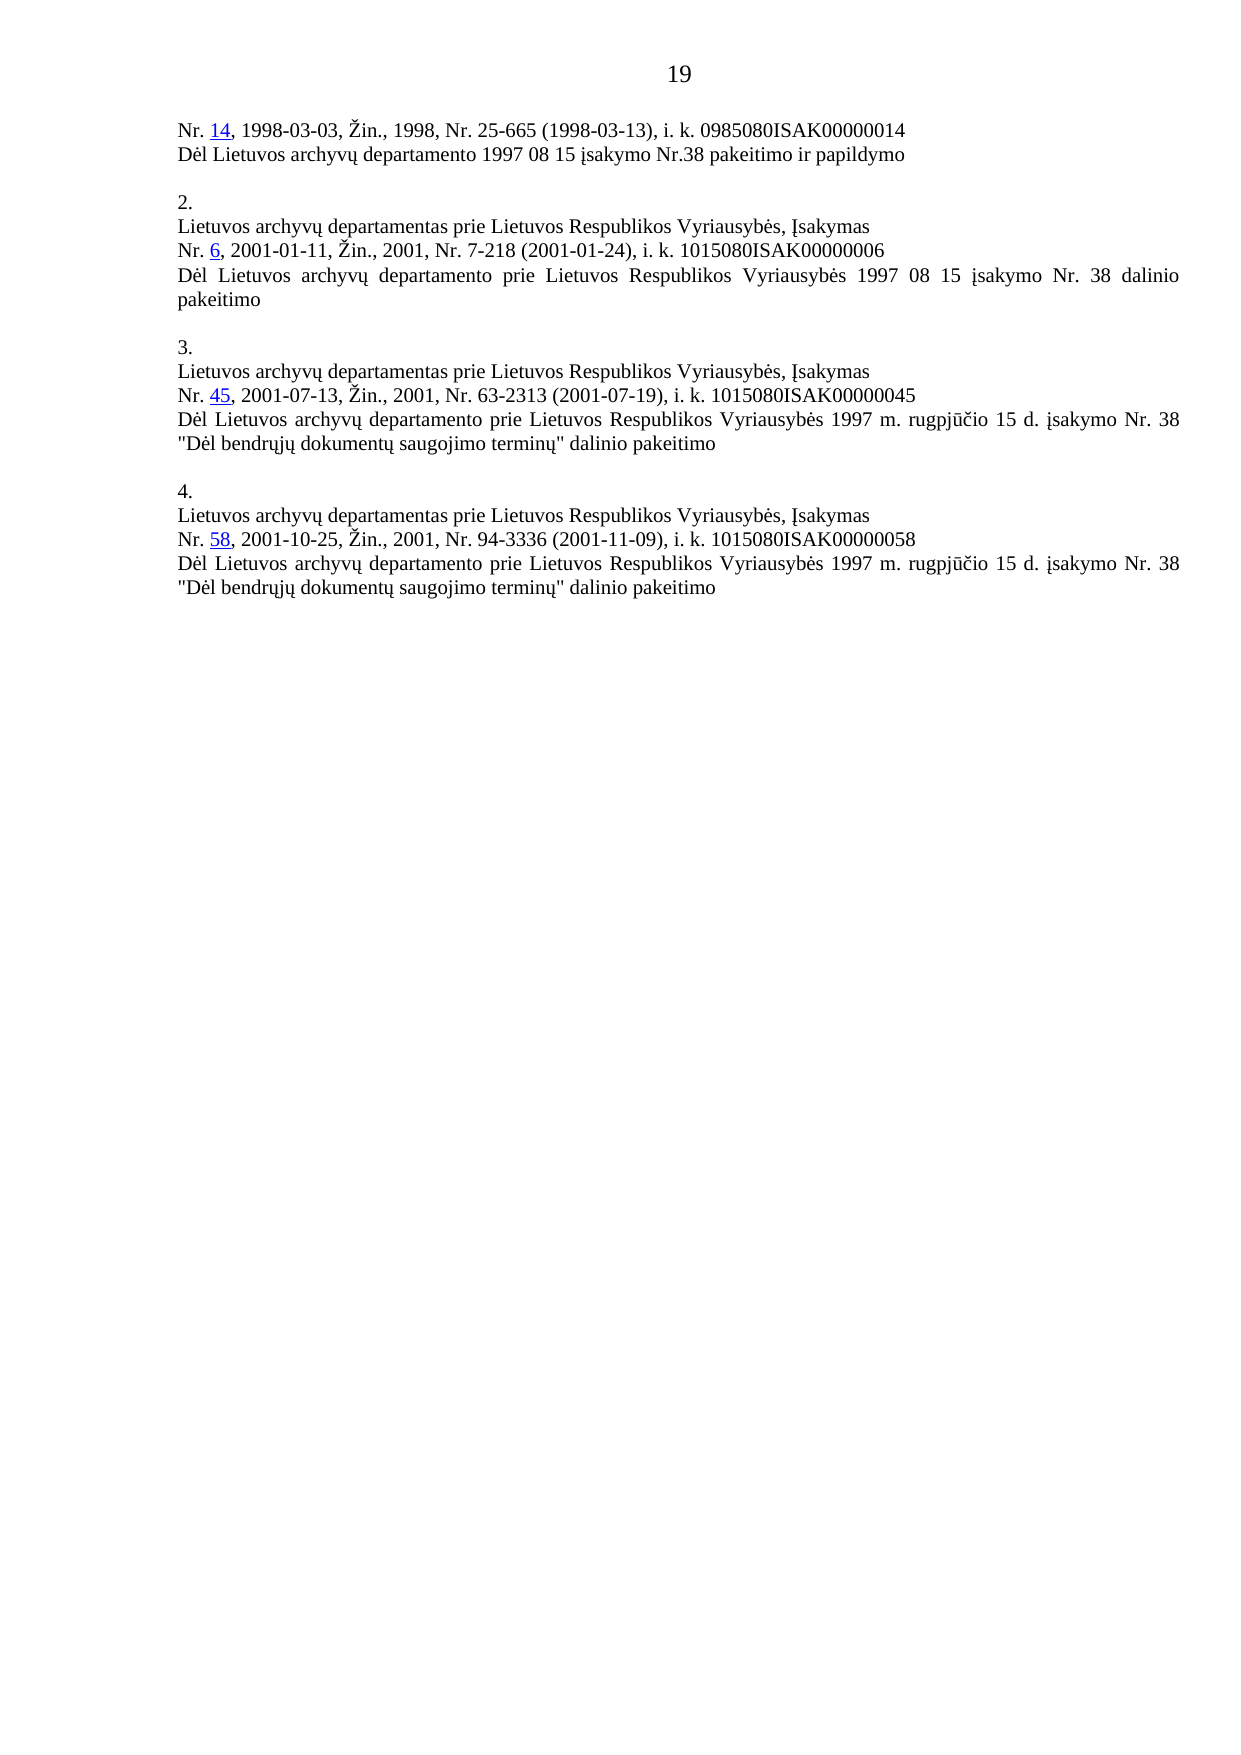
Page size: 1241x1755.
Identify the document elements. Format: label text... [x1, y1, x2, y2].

text Nr. 58, 2001-10-25, Žin., 2001, Nr. 94-3336 (2001-11-09), i. k. 1015080ISAK00000058 [177, 527, 1181, 551]
text Dėl Lietuvos archyvų departamento prie Lietuvos Respublikos Vyriausybės 1997 m. rugpjūčio 15 d. įsakymo Nr. 38 "Dėl bendrųjų dokumentų saugojimo terminų" dalinio pakeitimo [177, 407, 1181, 455]
text Dėl Lietuvos archyvų departamento prie Lietuvos Respublikos Vyriausybės 1997 m. rugpjūčio 15 d. įsakymo Nr. 38 "Dėl bendrųjų dokumentų saugojimo terminų" dalinio pakeitimo [177, 551, 1181, 599]
text Lietuvos archyvų departamentas prie Lietuvos Respublikos Vyriausybės, Įsakymas [177, 359, 1181, 383]
text Nr. 45, 2001-07-13, Žin., 2001, Nr. 63-2313 (2001-07-19), i. k. 1015080ISAK00000045 [177, 383, 1181, 407]
text 3. [177, 335, 1181, 359]
text 4. [177, 479, 1181, 503]
text 2. [177, 190, 1181, 214]
text Dėl Lietuvos archyvų departamento 1997 08 15 įsakymo Nr.38 pakeitimo ir papildymo [177, 142, 1181, 166]
text Nr. 14, 1998-03-03, Žin., 1998, Nr. 25-665 (1998-03-13), i. k. 0985080ISAK00000014 [177, 118, 1181, 142]
text Lietuvos archyvų departamentas prie Lietuvos Respublikos Vyriausybės, Įsakymas [177, 214, 1181, 238]
text Nr. 6, 2001-01-11, Žin., 2001, Nr. 7-218 (2001-01-24), i. k. 1015080ISAK00000006 [177, 238, 1181, 262]
text Dėl Lietuvos archyvų departamento prie Lietuvos Respublikos Vyriausybės 1997 08 15 įsakymo Nr. 38 dalinio pakeitimo [177, 262, 1181, 311]
text Lietuvos archyvų departamentas prie Lietuvos Respublikos Vyriausybės, Įsakymas [177, 503, 1181, 527]
